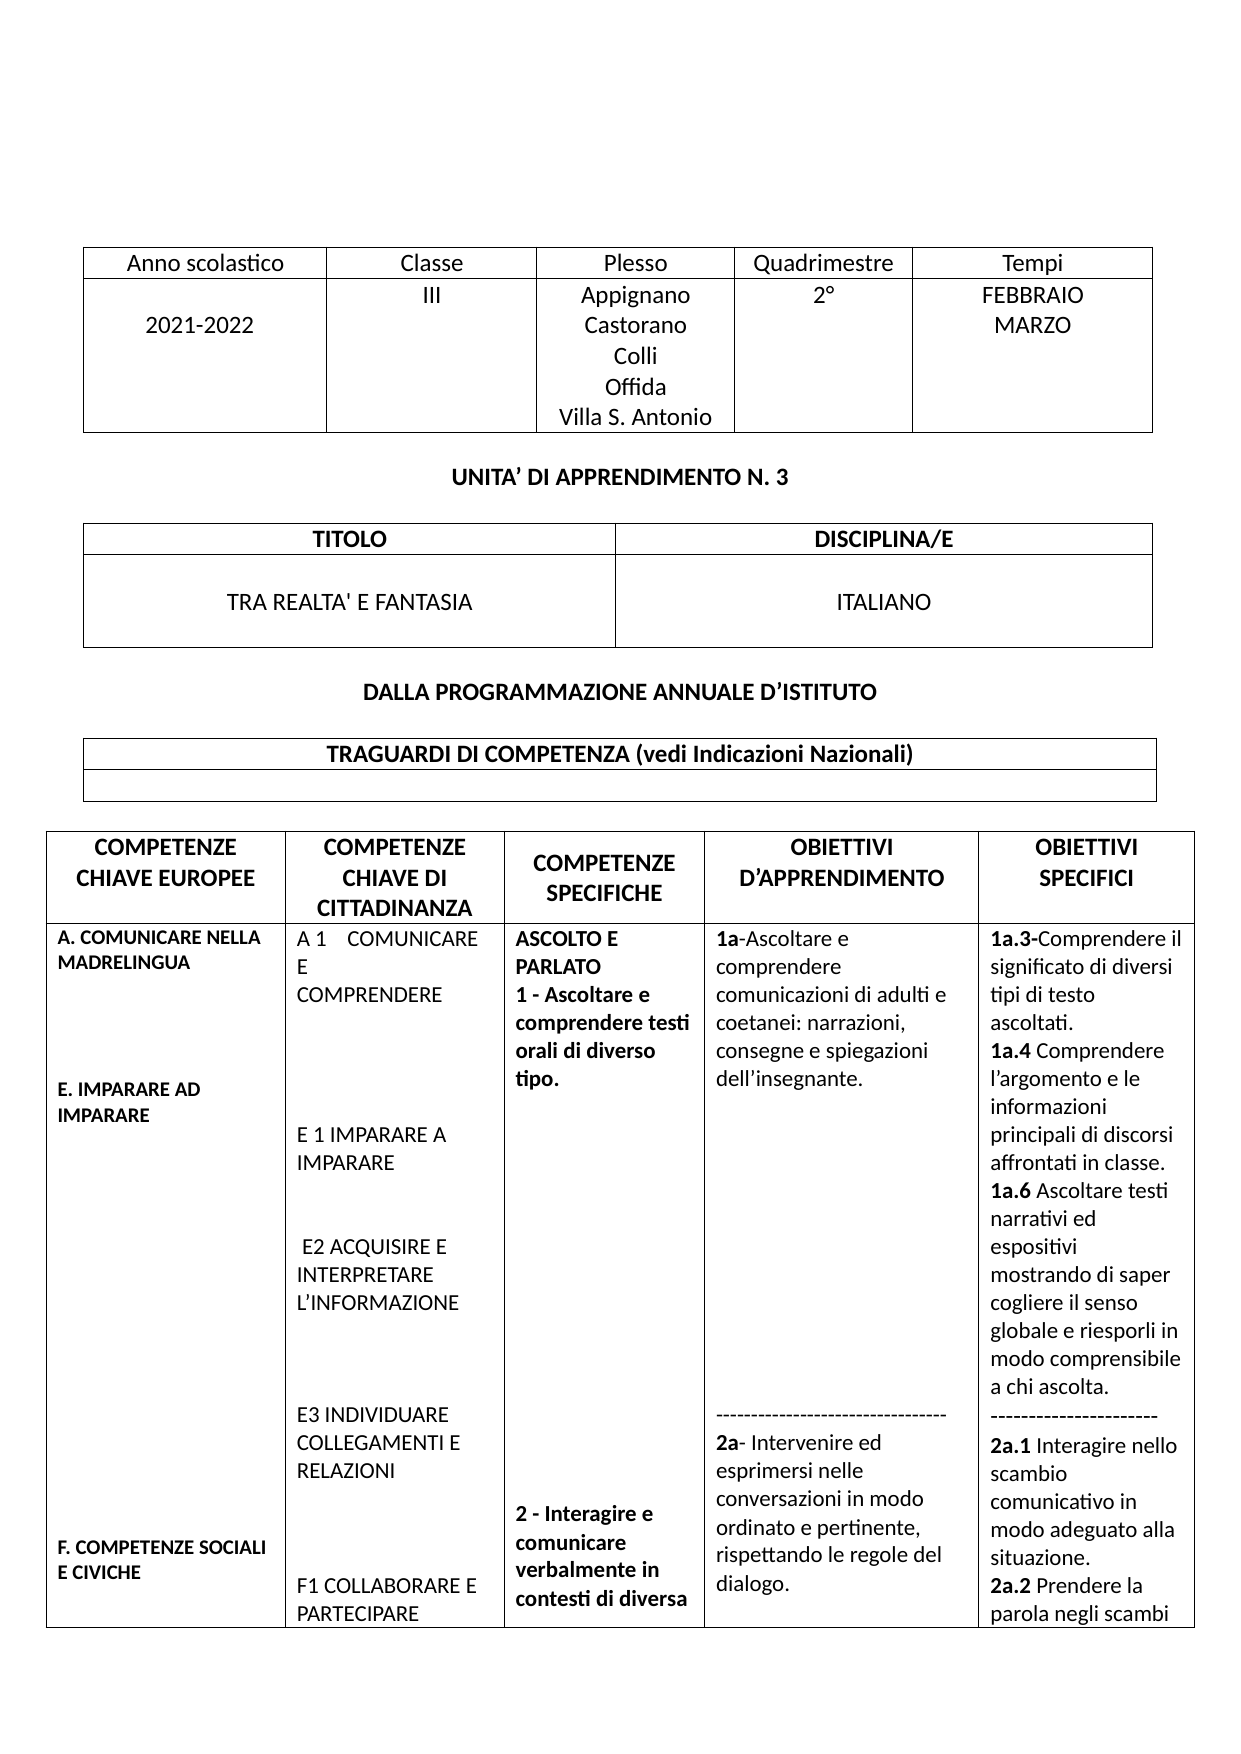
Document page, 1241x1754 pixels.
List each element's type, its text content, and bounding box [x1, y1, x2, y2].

table_cell 1a.3-Comprendere il significato di diversi tipi di testo ascoltati. 1a.4 Comprendere l’argomento e le informazioni principali di discorsi affrontati in classe. 1a.6 Ascoltare testi narrativi ed espositivi mostrando di saper cogliere il senso globale e riesporli in modo comprensibile a chi ascolta. ----------------------2a.1 Interagire nello scambio comunicativo in modo adeguato alla situazione. 2a.2 Prendere la parola negli scambi [979, 924, 1194, 1627]
table_header TITOLO [84, 524, 615, 554]
table_cell FEBBRAIO MARZO [913, 279, 1152, 432]
table_cell [84, 770, 1156, 801]
table_cell A. COMUNICARE NELLA MADRELINGUA E. IMPARARE AD IMPARARE F. COMPETENZE SOCIALI E CIVICHE [47, 924, 285, 1627]
text DALLA PROGRAMMAZIONE ANNUALE D’ISTITUTO [118, 677, 1122, 707]
table_cell 2° [735, 279, 912, 432]
table_header Classe [327, 248, 536, 278]
table_header Quadrimestre [735, 248, 912, 278]
table_cell III [327, 279, 536, 432]
table_header COMPETENZE CHIAVE DI CITTADINANZA [286, 832, 504, 923]
table_cell 1a-Ascoltare e comprendere comunicazioni di adulti e coetanei: narrazioni, consegne e spiegazioni dell’insegnante. --------------------------------- 2a- Intervenire ed esprimersi nelle conversazioni in modo ordinato e pertinente, rispettando le regole del dialogo. [705, 924, 978, 1627]
table_header OBIETTIVI SPECIFICI [979, 832, 1194, 923]
table_cell 2021-2022 [84, 279, 326, 432]
table_header COMPETENZE CHIAVE EUROPEE [47, 832, 285, 923]
table_cell Appignano Castorano Colli Offida Villa S. Antonio [537, 279, 734, 432]
table_header OBIETTIVI D’APPRENDIMENTO [705, 832, 978, 923]
table_cell ITALIANO [616, 555, 1152, 647]
table_header Tempi [913, 248, 1152, 278]
table_header COMPETENZE SPECIFICHE [505, 832, 704, 923]
table_header Anno scolastico [84, 248, 326, 278]
table_header Plesso [537, 248, 734, 278]
table_cell TRA REALTA' E FANTASIA [84, 555, 615, 647]
table_header TRAGUARDI DI COMPETENZA (vedi Indicazioni Nazionali) [84, 739, 1156, 769]
table_cell A 1 COMUNICARE E COMPRENDERE E 1 IMPARARE A IMPARARE E2 ACQUISIRE E INTERPRETARE L’INFORMAZIONE E3 INDIVIDUARE COLLEGAMENTI E RELAZIONI F1 COLLABORARE E PARTECIPARE [286, 924, 504, 1627]
text UNITA’ DI APPRENDIMENTO N. 3 [118, 462, 1122, 492]
table_cell ASCOLTO E PARLATO 1 - Ascoltare e comprendere testi orali di diverso tipo. 2 - Interagire e comunicare verbalmente in contesti di diversa [505, 924, 704, 1627]
table_header DISCIPLINA/E [616, 524, 1152, 554]
